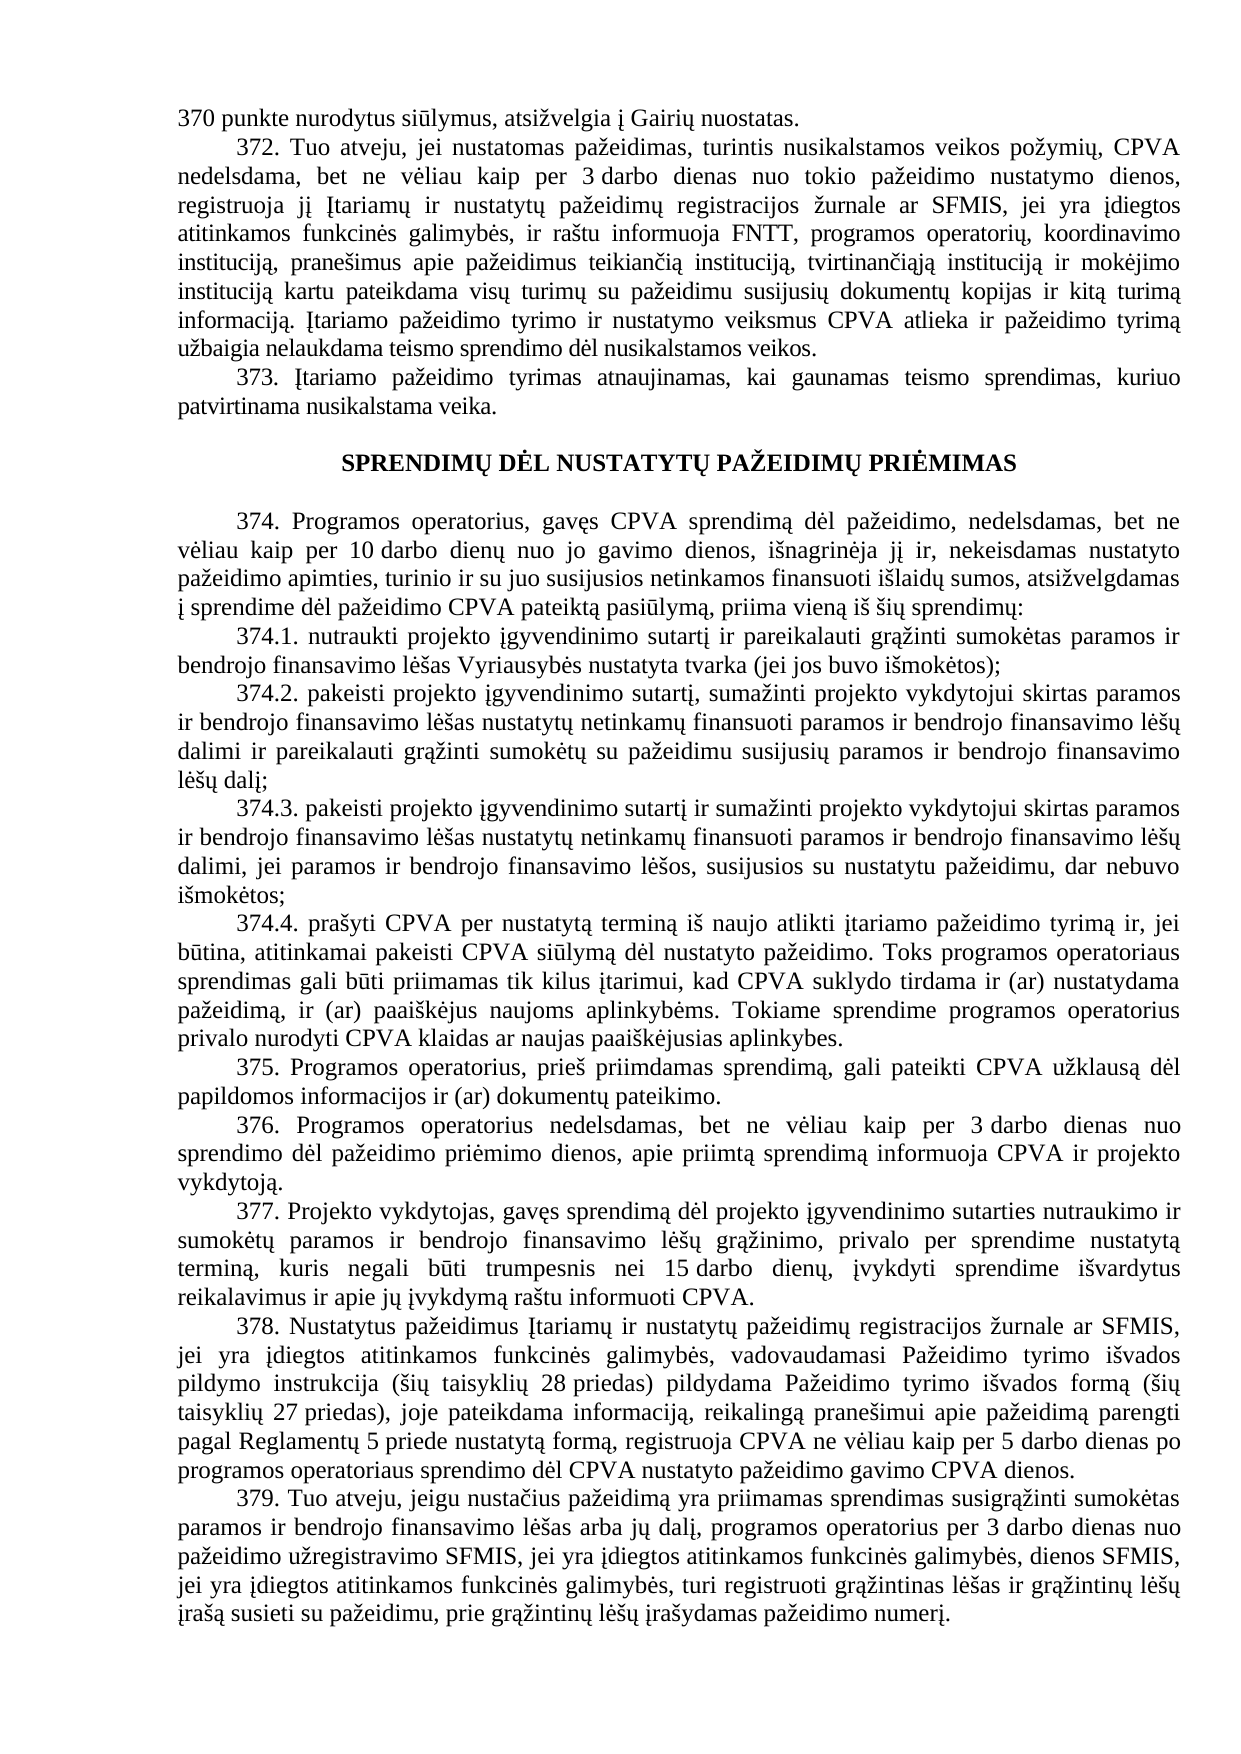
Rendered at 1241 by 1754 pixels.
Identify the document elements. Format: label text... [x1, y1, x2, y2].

text 374. Programos operatorius, gavęs CPVA sprendimą dėl pažeidimo, nedelsdamas, bet ne vėliau kaip per 10 darbo dienų nuo jo gavimo dienos, išnagrinėja jį ir, nekeisdamas nustatyto pažeidimo apimties, turinio ir su juo susijusios netinkamos finansuoti išlaidų sumos, atsižvelgdamas į sprendime dėl pažeidimo CPVA pateiktą pasiūlymą, priima vieną iš šių sprendimų: [177, 506, 1181, 621]
text 379. Tuo atveju, jeigu nustačius pažeidimą yra priimamas sprendimas susigrąžinti sumokėtas paramos ir bendrojo finansavimo lėšas arba jų dalį, programos operatorius per 3 darbo dienas nuo pažeidimo užregistravimo SFMIS, jei yra įdiegtos atitinkamos funkcinės galimybės, dienos SFMIS, jei yra įdiegtos atitinkamos funkcinės galimybės, turi registruoti grąžintinas lėšas ir grąžintinų lėšų įrašą susieti su pažeidimu, prie grąžintinų lėšų įrašydamas pažeidimo numerį. [177, 1483, 1181, 1627]
text 374.2. pakeisti projekto įgyvendinimo sutartį, sumažinti projekto vykdytojui skirtas paramos ir bendrojo finansavimo lėšas nustatytų netinkamų finansuoti paramos ir bendrojo finansavimo lėšų dalimi ir pareikalauti grąžinti sumokėtų su pažeidimu susijusių paramos ir bendrojo finansavimo lėšų dalį; [177, 678, 1181, 793]
text 374.1. nutraukti projekto įgyvendinimo sutartį ir pareikalauti grąžinti sumokėtas paramos ir bendrojo finansavimo lėšas Vyriausybės nustatyta tvarka (jei jos buvo išmokėtos); [177, 621, 1181, 678]
text 374.3. pakeisti projekto įgyvendinimo sutartį ir sumažinti projekto vykdytojui skirtas paramos ir bendrojo finansavimo lėšas nustatytų netinkamų finansuoti paramos ir bendrojo finansavimo lėšų dalimi, jei paramos ir bendrojo finansavimo lėšos, susijusios su nustatytu pažeidimu, dar nebuvo išmokėtos; [177, 793, 1181, 908]
text 375. Programos operatorius, prieš priimdamas sprendimą, gali pateikti CPVA užklausą dėl papildomos informacijos ir (ar) dokumentų pateikimo. [177, 1052, 1181, 1110]
text 372. Tuo atveju, jei nustatomas pažeidimas, turintis nusikalstamos veikos požymių, CPVA nedelsdama, bet ne vėliau kaip per 3 darbo dienas nuo tokio pažeidimo nustatymo dienos, registruoja jį Įtariamų ir nustatytų pažeidimų registracijos žurnale ar SFMIS, jei yra įdiegtos atitinkamos funkcinės galimybės, ir raštu informuoja FNTT, programos operatorių, koordinavimo instituciją, pranešimus apie pažeidimus teikiančią instituciją, tvirtinančiąją instituciją ir mokėjimo instituciją kartu pateikdama visų turimų su pažeidimu susijusių dokumentų kopijas ir kitą turimą informaciją. Įtariamo pažeidimo tyrimo ir nustatymo veiksmus CPVA atlieka ir pažeidimo tyrimą užbaigia nelaukdama teismo sprendimo dėl nusikalstamos veikos. [177, 132, 1181, 362]
text 374.4. prašyti CPVA per nustatytą terminą iš naujo atlikti įtariamo pažeidimo tyrimą ir, jei būtina, atitinkamai pakeisti CPVA siūlymą dėl nustatyto pažeidimo. Toks programos operatoriaus sprendimas gali būti priimamas tik kilus įtarimui, kad CPVA suklydo tirdama ir (ar) nustatydama pažeidimą, ir (ar) paaiškėjus naujoms aplinkybėms. Tokiame sprendime programos operatorius privalo nurodyti CPVA klaidas ar naujas paaiškėjusias aplinkybes. [177, 908, 1181, 1052]
text 378. Nustatytus pažeidimus Įtariamų ir nustatytų pažeidimų registracijos žurnale ar SFMIS, jei yra įdiegtos atitinkamos funkcinės galimybės, vadovaudamasi Pažeidimo tyrimo išvados pildymo instrukcija (šių taisyklių 28 priedas) pildydama Pažeidimo tyrimo išvados formą (šių taisyklių 27 priedas), joje pateikdama informaciją, reikalingą pranešimui apie pažeidimą parengti pagal Reglamentų 5 priede nustatytą formą, registruoja CPVA ne vėliau kaip per 5 darbo dienas po programos operatoriaus sprendimo dėl CPVA nustatyto pažeidimo gavimo CPVA dienos. [177, 1311, 1181, 1483]
text SPRENDIMŲ DĖL NUSTATYTŲ PAŽEIDIMŲ PRIĖMIMAS [177, 448, 1181, 477]
text 370 punkte nurodytus siūlymus, atsižvelgia į Gairių nuostatas. [177, 103, 1181, 132]
text 377. Projekto vykdytojas, gavęs sprendimą dėl projekto įgyvendinimo sutarties nutraukimo ir sumokėtų paramos ir bendrojo finansavimo lėšų grąžinimo, privalo per sprendime nustatytą terminą, kuris negali būti trumpesnis nei 15 darbo dienų, įvykdyti sprendime išvardytus reikalavimus ir apie jų įvykdymą raštu informuoti CPVA. [177, 1196, 1181, 1311]
text 373. Įtariamo pažeidimo tyrimas atnaujinamas, kai gaunamas teismo sprendimas, kuriuo patvirtinama nusikalstama veika. [177, 362, 1181, 420]
text 376. Programos operatorius nedelsdamas, bet ne vėliau kaip per 3 darbo dienas nuo sprendimo dėl pažeidimo priėmimo dienos, apie priimtą sprendimą informuoja CPVA ir projekto vykdytoją. [177, 1110, 1181, 1196]
